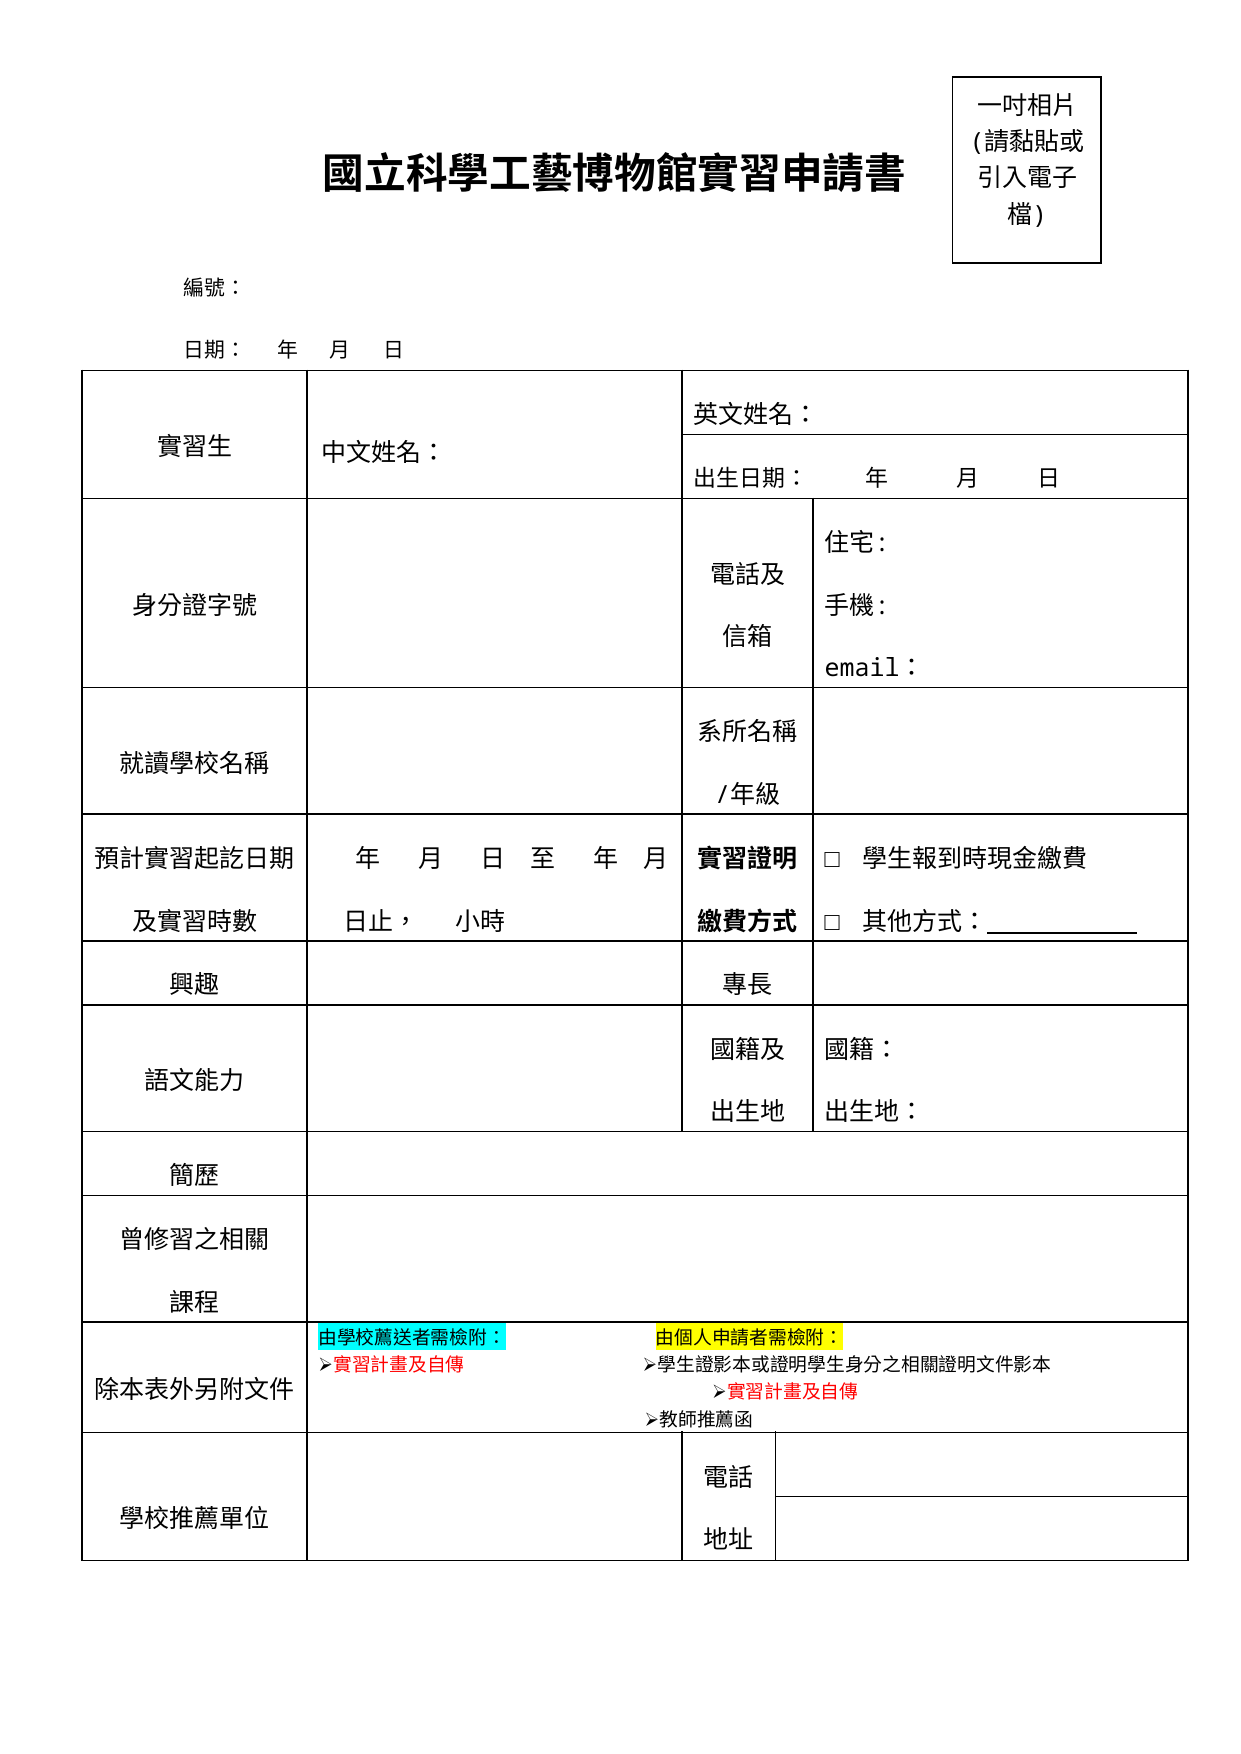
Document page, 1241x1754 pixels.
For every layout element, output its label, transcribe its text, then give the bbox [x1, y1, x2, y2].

table_cell [308, 688, 681, 813]
table_cell 電話及 信箱 [683, 499, 812, 687]
text 日期： 年 月 日 [183, 307, 1152, 369]
table_cell 興趣 [83, 942, 306, 1004]
table_cell [814, 942, 1187, 1004]
table_cell [776, 1433, 1187, 1496]
table_header 實習生 [83, 371, 306, 498]
table_cell 語文能力 [83, 1006, 306, 1131]
table_cell 預計實習起訖日期 及實習時數 [83, 815, 306, 940]
table_cell 曾修習之相關 課程 [83, 1196, 306, 1321]
table_cell [308, 1196, 1187, 1321]
table_cell [814, 688, 1187, 813]
table_cell 國籍： 出生地： [814, 1006, 1187, 1131]
table_cell [308, 499, 681, 687]
table_header 英文姓名： [683, 371, 1187, 434]
table_cell 年 月 日 至 年 月 日止， 小時 [308, 815, 681, 940]
table_cell [308, 1132, 1187, 1194]
table_cell 實習證明 繳費方式 [683, 815, 812, 940]
table_cell 學校推薦單位 [83, 1433, 306, 1560]
table_cell 住宅: 手機: email： [814, 499, 1187, 687]
table_cell [308, 1433, 681, 1560]
table_cell 學生報到時現金繳費 其他方式： [814, 815, 1187, 940]
table_cell 國籍及 出生地 [683, 1006, 812, 1131]
table_cell 出生日期： 年 月 日 [683, 435, 1187, 498]
table_cell 就讀學校名稱 [83, 688, 306, 813]
table_cell 身分證字號 [83, 499, 306, 687]
text 編號： [183, 244, 1152, 307]
table_cell 專長 [683, 942, 812, 1004]
table_cell 除本表外另附文件 [83, 1323, 306, 1431]
text 國立科學工藝博物館實習申請書 [292, 140, 937, 200]
text 一吋相片 (請黏貼或引入電子檔) [968, 85, 1085, 230]
table_header 中文姓名： [308, 371, 681, 498]
table_cell 電話 地址 [683, 1433, 775, 1560]
table_cell [776, 1497, 1187, 1560]
table_cell [308, 1006, 681, 1131]
table_cell 系所名稱/年級 [683, 688, 812, 813]
table_cell [308, 942, 681, 1004]
table_cell 簡歷 [83, 1132, 306, 1194]
table_cell 由學校薦送者需檢附： 由個人申請者需檢附： 實習計畫及自傳 學生證影本或證明學生身分之相關證明文件影本 實習計畫及自傳 教師推薦函 [308, 1323, 1187, 1431]
